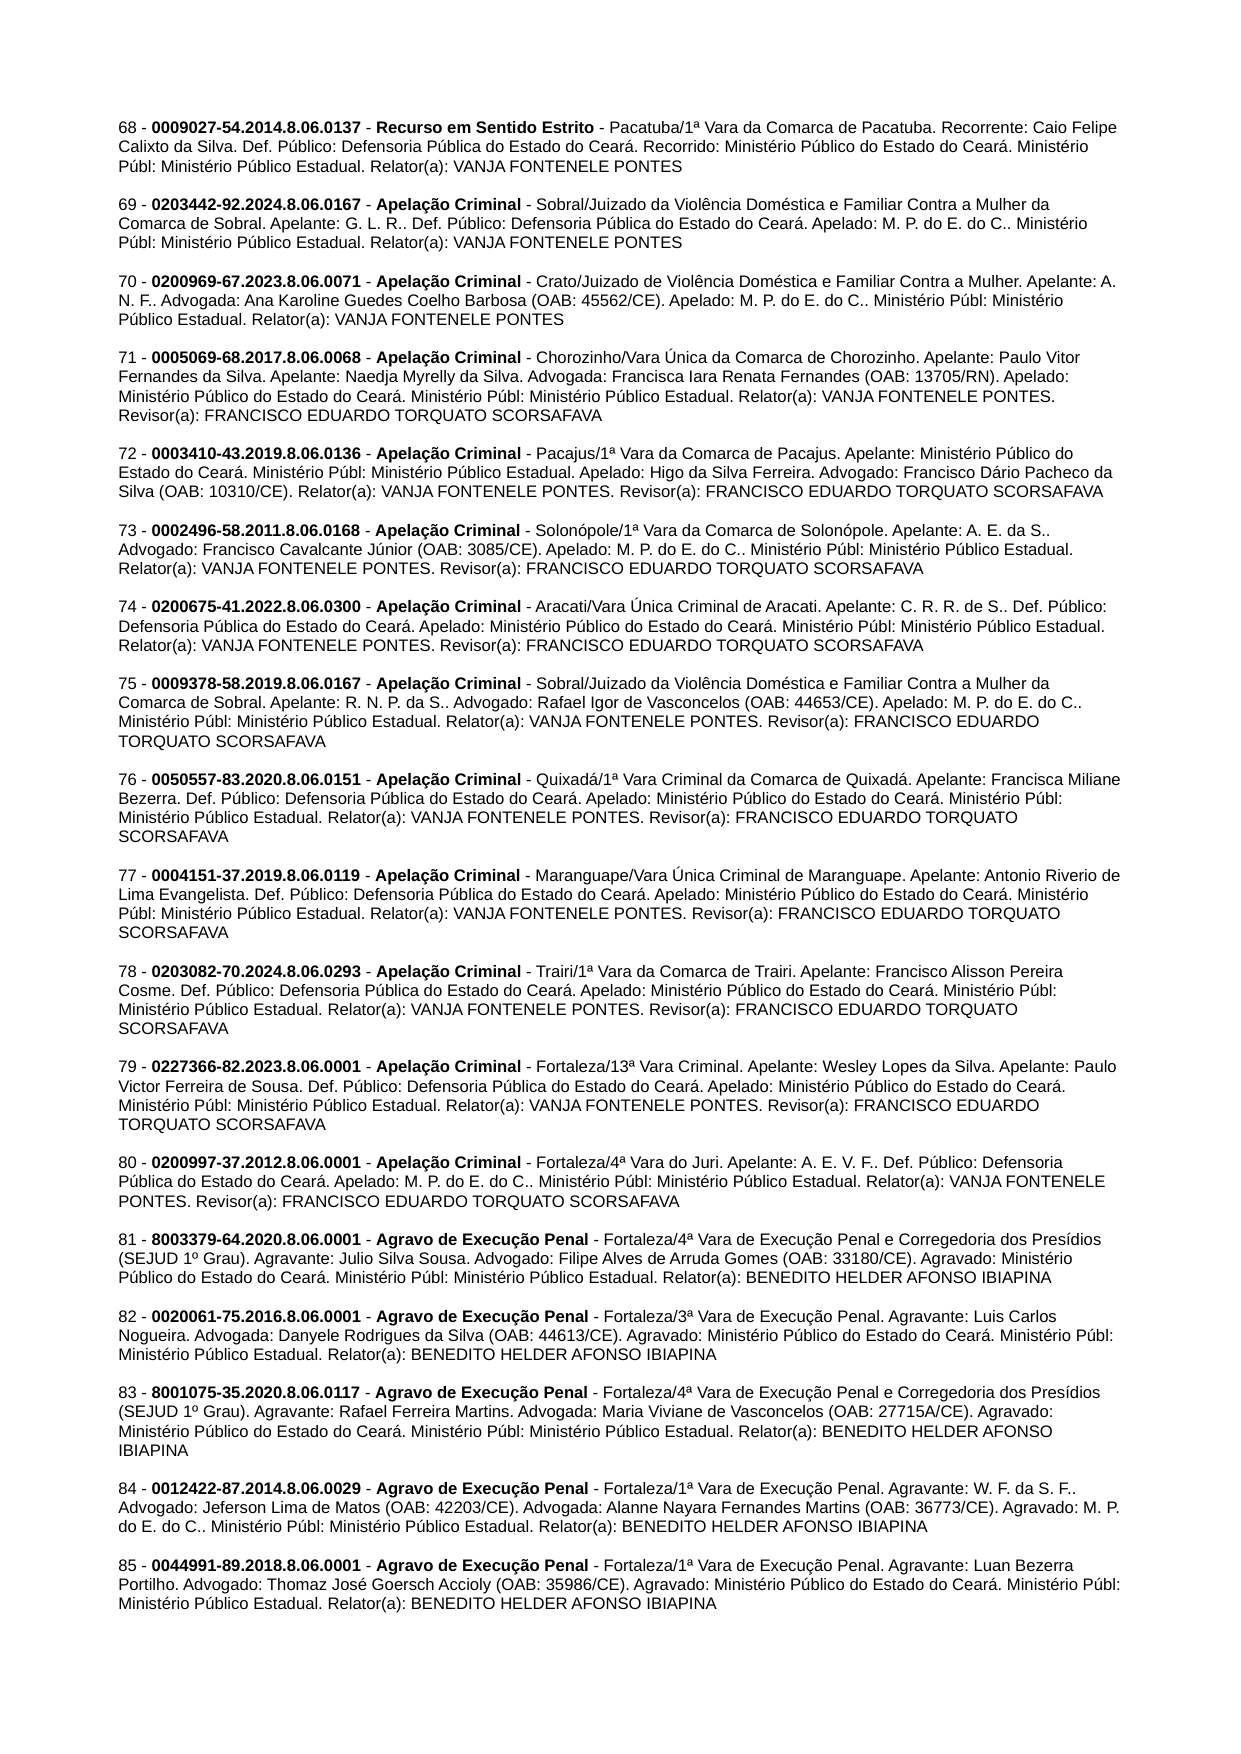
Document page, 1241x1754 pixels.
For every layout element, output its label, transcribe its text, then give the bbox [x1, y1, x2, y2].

text 69 - 0203442-92.2024.8.06.0167 - Apelação Criminal - Sobral/Juizado da Violência Doméstica e Familiar Contra a Mulher da Comarca de Sobral. Apelante: G. L. R.. Def. Público: Defensoria Pública do Estado do Ceará. Apelado: M. P. do E. do C.. Ministério Públ: Ministério Público Estadual. Relator(a): VANJA FONTENELE PONTES [118, 195, 1122, 252]
text 81 - 8003379-64.2020.8.06.0001 - Agravo de Execução Penal - Fortaleza/4ª Vara de Execução Penal e Corregedoria dos Presídios (SEJUD 1º Grau). Agravante: Julio Silva Sousa. Advogado: Filipe Alves de Arruda Gomes (OAB: 33180/CE). Agravado: Ministério Público do Estado do Ceará. Ministério Públ: Ministério Público Estadual. Relator(a): BENEDITO HELDER AFONSO IBIAPINA [118, 1230, 1122, 1287]
text 77 - 0004151-37.2019.8.06.0119 - Apelação Criminal - Maranguape/Vara Única Criminal de Maranguape. Apelante: Antonio Riverio de Lima Evangelista. Def. Público: Defensoria Pública do Estado do Ceará. Apelado: Ministério Público do Estado do Ceará. Ministério Públ: Ministério Público Estadual. Relator(a): VANJA FONTENELE PONTES. Revisor(a): FRANCISCO EDUARDO TORQUATO SCORSAFAVA [118, 866, 1122, 942]
text 73 - 0002496-58.2011.8.06.0168 - Apelação Criminal - Solonópole/1ª Vara da Comarca de Solonópole. Apelante: A. E. da S.. Advogado: Francisco Cavalcante Júnior (OAB: 3085/CE). Apelado: M. P. do E. do C.. Ministério Públ: Ministério Público Estadual. Relator(a): VANJA FONTENELE PONTES. Revisor(a): FRANCISCO EDUARDO TORQUATO SCORSAFAVA [118, 521, 1122, 578]
text 85 - 0044991-89.2018.8.06.0001 - Agravo de Execução Penal - Fortaleza/1ª Vara de Execução Penal. Agravante: Luan Bezerra Portilho. Advogado: Thomaz José Goersch Accioly (OAB: 35986/CE). Agravado: Ministério Público do Estado do Ceará. Ministério Públ: Ministério Público Estadual. Relator(a): BENEDITO HELDER AFONSO IBIAPINA [118, 1556, 1122, 1613]
text 70 - 0200969-67.2023.8.06.0071 - Apelação Criminal - Crato/Juizado de Violência Doméstica e Familiar Contra a Mulher. Apelante: A. N. F.. Advogada: Ana Karoline Guedes Coelho Barbosa (OAB: 45562/CE). Apelado: M. P. do E. do C.. Ministério Públ: Ministério Público Estadual. Relator(a): VANJA FONTENELE PONTES [118, 271, 1122, 329]
text 75 - 0009378-58.2019.8.06.0167 - Apelação Criminal - Sobral/Juizado da Violência Doméstica e Familiar Contra a Mulher da Comarca de Sobral. Apelante: R. N. P. da S.. Advogado: Rafael Igor de Vasconcelos (OAB: 44653/CE). Apelado: M. P. do E. do C.. Ministério Públ: Ministério Público Estadual. Relator(a): VANJA FONTENELE PONTES. Revisor(a): FRANCISCO EDUARDO TORQUATO SCORSAFAVA [118, 674, 1122, 751]
text 76 - 0050557-83.2020.8.06.0151 - Apelação Criminal - Quixadá/1ª Vara Criminal da Comarca de Quixadá. Apelante: Francisca Miliane Bezerra. Def. Público: Defensoria Pública do Estado do Ceará. Apelado: Ministério Público do Estado do Ceará. Ministério Públ: Ministério Público Estadual. Relator(a): VANJA FONTENELE PONTES. Revisor(a): FRANCISCO EDUARDO TORQUATO SCORSAFAVA [118, 770, 1122, 846]
text 74 - 0200675-41.2022.8.06.0300 - Apelação Criminal - Aracati/Vara Única Criminal de Aracati. Apelante: C. R. R. de S.. Def. Público: Defensoria Pública do Estado do Ceará. Apelado: Ministério Público do Estado do Ceará. Ministério Públ: Ministério Público Estadual. Relator(a): VANJA FONTENELE PONTES. Revisor(a): FRANCISCO EDUARDO TORQUATO SCORSAFAVA [118, 597, 1122, 655]
text 82 - 0020061-75.2016.8.06.0001 - Agravo de Execução Penal - Fortaleza/3ª Vara de Execução Penal. Agravante: Luis Carlos Nogueira. Advogada: Danyele Rodrigues da Silva (OAB: 44613/CE). Agravado: Ministério Público do Estado do Ceará. Ministério Públ: Ministério Público Estadual. Relator(a): BENEDITO HELDER AFONSO IBIAPINA [118, 1306, 1122, 1364]
text 83 - 8001075-35.2020.8.06.0117 - Agravo de Execução Penal - Fortaleza/4ª Vara de Execução Penal e Corregedoria dos Presídios (SEJUD 1º Grau). Agravante: Rafael Ferreira Martins. Advogada: Maria Viviane de Vasconcelos (OAB: 27715A/CE). Agravado: Ministério Público do Estado do Ceará. Ministério Públ: Ministério Público Estadual. Relator(a): BENEDITO HELDER AFONSO IBIAPINA [118, 1383, 1122, 1460]
text 80 - 0200997-37.2012.8.06.0001 - Apelação Criminal - Fortaleza/4ª Vara do Juri. Apelante: A. E. V. F.. Def. Público: Defensoria Pública do Estado do Ceará. Apelado: M. P. do E. do C.. Ministério Públ: Ministério Público Estadual. Relator(a): VANJA FONTENELE PONTES. Revisor(a): FRANCISCO EDUARDO TORQUATO SCORSAFAVA [118, 1153, 1122, 1211]
text 71 - 0005069-68.2017.8.06.0068 - Apelação Criminal - Chorozinho/Vara Única da Comarca de Chorozinho. Apelante: Paulo Vitor Fernandes da Silva. Apelante: Naedja Myrelly da Silva. Advogada: Francisca Iara Renata Fernandes (OAB: 13705/RN). Apelado: Ministério Público do Estado do Ceará. Ministério Públ: Ministério Público Estadual. Relator(a): VANJA FONTENELE PONTES. Revisor(a): FRANCISCO EDUARDO TORQUATO SCORSAFAVA [118, 348, 1122, 425]
text 72 - 0003410-43.2019.8.06.0136 - Apelação Criminal - Pacajus/1ª Vara da Comarca de Pacajus. Apelante: Ministério Público do Estado do Ceará. Ministério Públ: Ministério Público Estadual. Apelado: Higo da Silva Ferreira. Advogado: Francisco Dário Pacheco da Silva (OAB: 10310/CE). Relator(a): VANJA FONTENELE PONTES. Revisor(a): FRANCISCO EDUARDO TORQUATO SCORSAFAVA [118, 444, 1122, 501]
text 79 - 0227366-82.2023.8.06.0001 - Apelação Criminal - Fortaleza/13ª Vara Criminal. Apelante: Wesley Lopes da Silva. Apelante: Paulo Victor Ferreira de Sousa. Def. Público: Defensoria Pública do Estado do Ceará. Apelado: Ministério Público do Estado do Ceará. Ministério Públ: Ministério Público Estadual. Relator(a): VANJA FONTENELE PONTES. Revisor(a): FRANCISCO EDUARDO TORQUATO SCORSAFAVA [118, 1057, 1122, 1134]
text 78 - 0203082-70.2024.8.06.0293 - Apelação Criminal - Trairi/1ª Vara da Comarca de Trairi. Apelante: Francisco Alisson Pereira Cosme. Def. Público: Defensoria Pública do Estado do Ceará. Apelado: Ministério Público do Estado do Ceará. Ministério Públ: Ministério Público Estadual. Relator(a): VANJA FONTENELE PONTES. Revisor(a): FRANCISCO EDUARDO TORQUATO SCORSAFAVA [118, 961, 1122, 1038]
text 84 - 0012422-87.2014.8.06.0029 - Agravo de Execução Penal - Fortaleza/1ª Vara de Execução Penal. Agravante: W. F. da S. F.. Advogado: Jeferson Lima de Matos (OAB: 42203/CE). Advogada: Alanne Nayara Fernandes Martins (OAB: 36773/CE). Agravado: M. P. do E. do C.. Ministério Públ: Ministério Público Estadual. Relator(a): BENEDITO HELDER AFONSO IBIAPINA [118, 1479, 1122, 1536]
text 68 - 0009027-54.2014.8.06.0137 - Recurso em Sentido Estrito - Pacatuba/1ª Vara da Comarca de Pacatuba. Recorrente: Caio Felipe Calixto da Silva. Def. Público: Defensoria Pública do Estado do Ceará. Recorrido: Ministério Público do Estado do Ceará. Ministério Públ: Ministério Público Estadual. Relator(a): VANJA FONTENELE PONTES [118, 118, 1122, 176]
